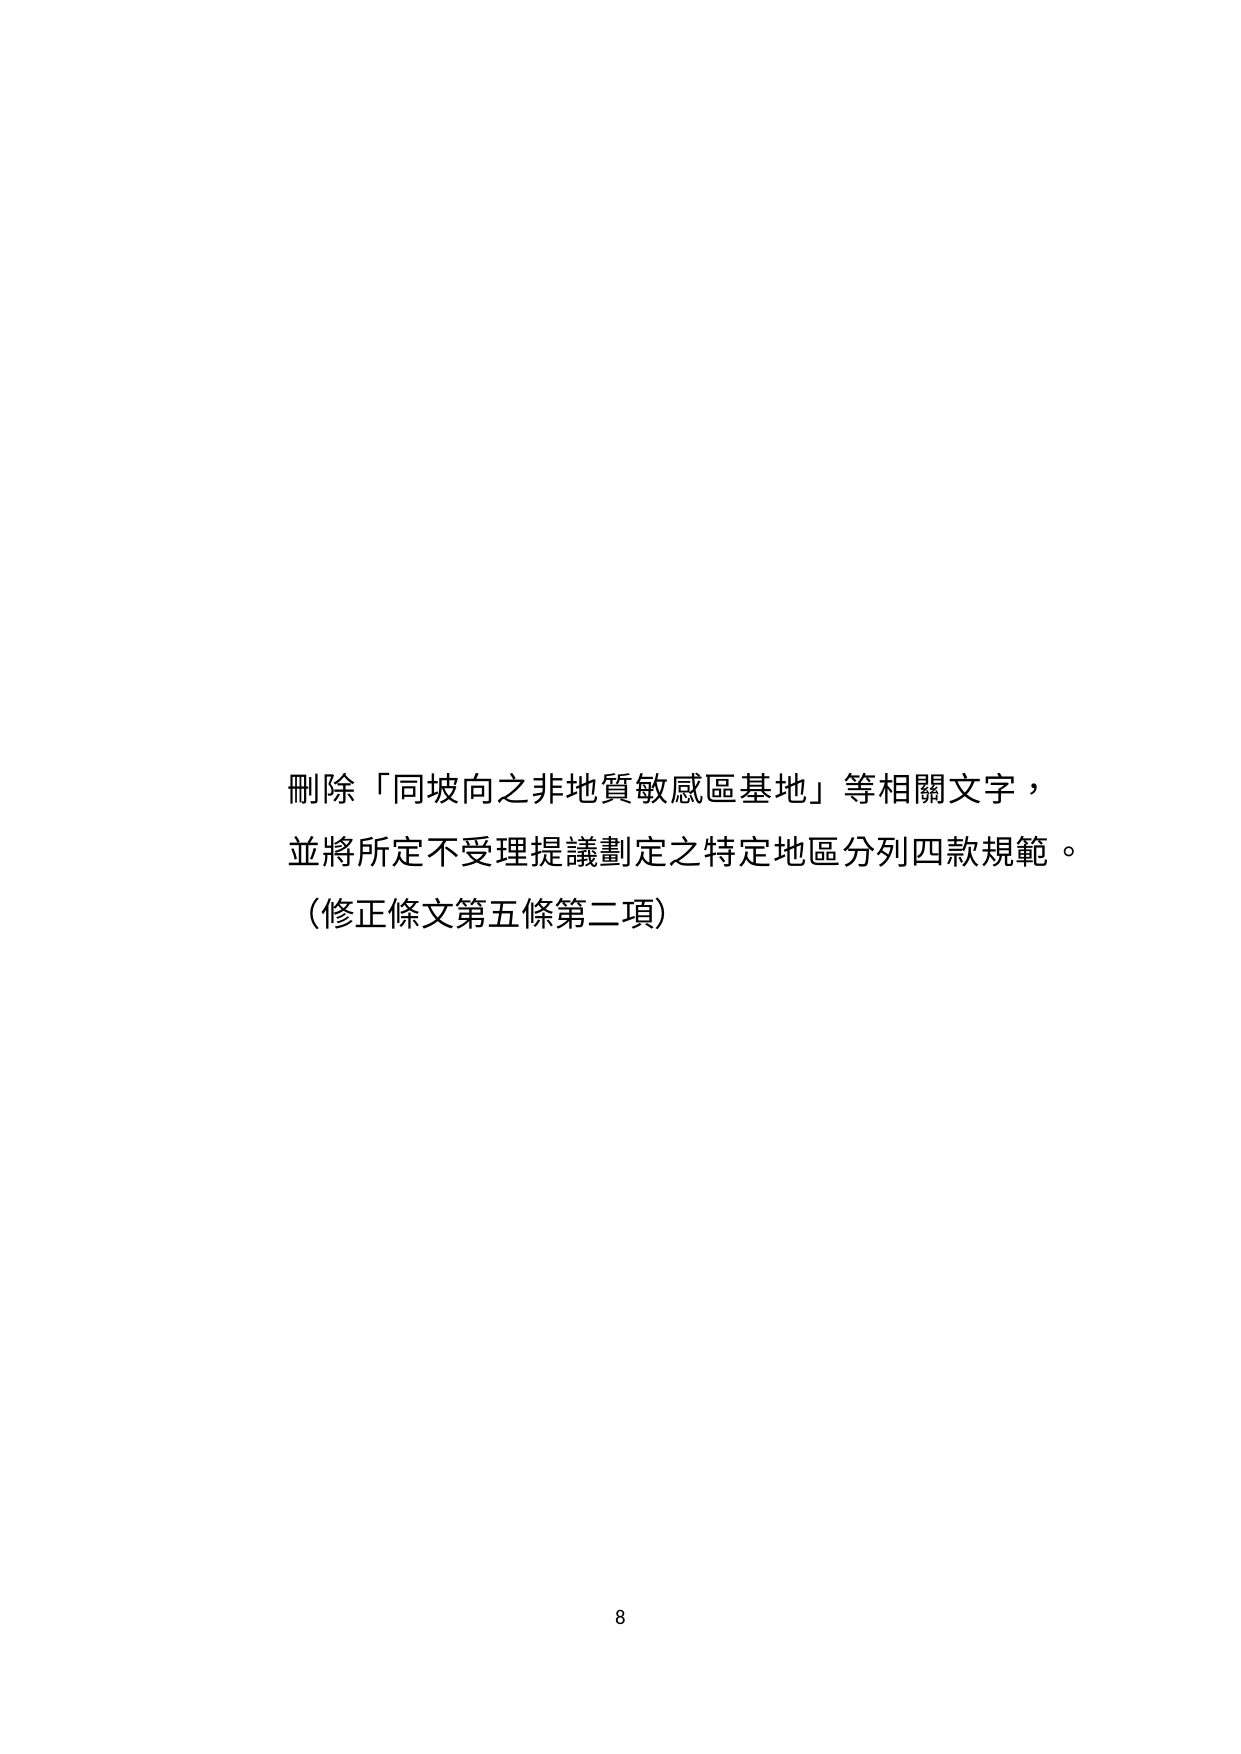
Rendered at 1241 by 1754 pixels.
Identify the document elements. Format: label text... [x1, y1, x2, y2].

list 配合修正後本自治條例第十五條第四項文字體例，刪除「同坡向之非地質敏感區基地」等相關文字，並將所定不受理提議劃定之特定地區分列四款規範。（修正條文第五條第二項） [237, 746, 1053, 933]
